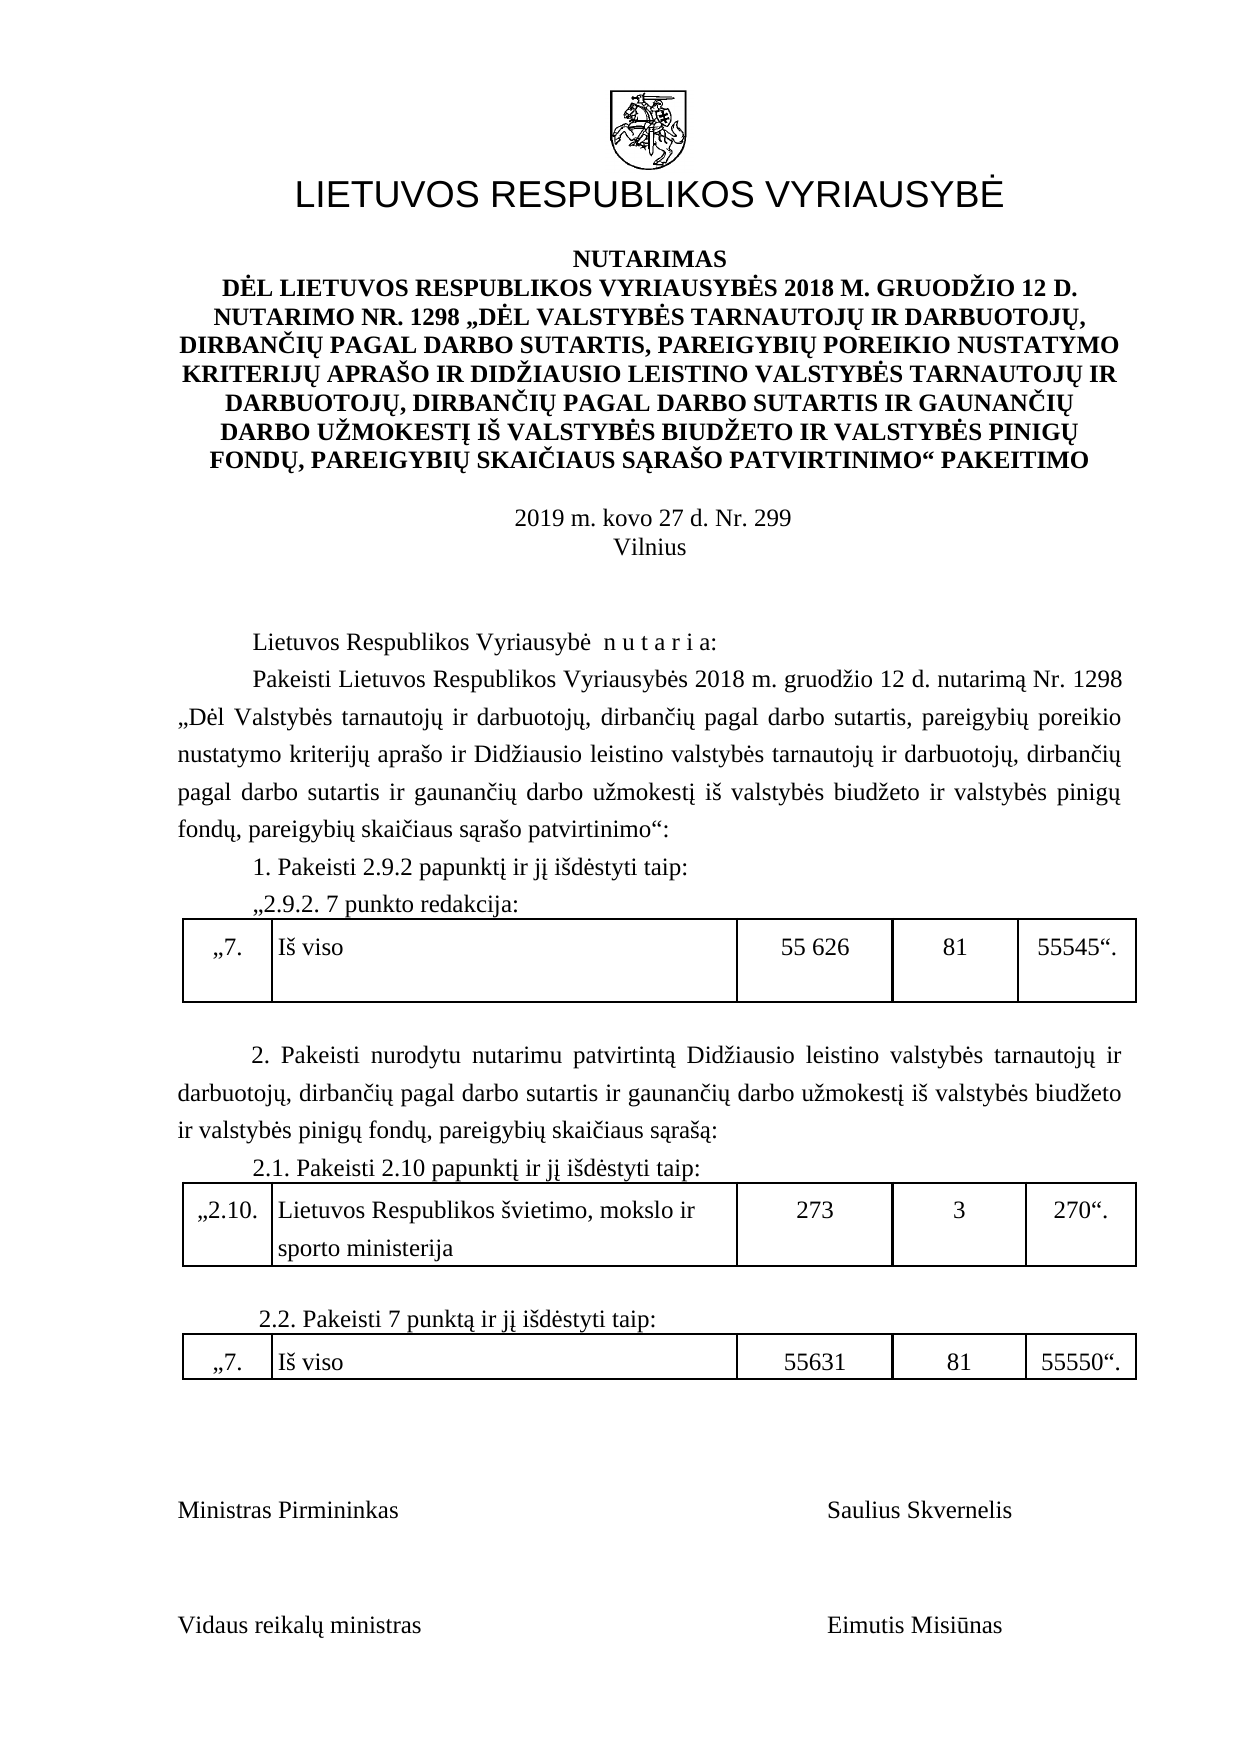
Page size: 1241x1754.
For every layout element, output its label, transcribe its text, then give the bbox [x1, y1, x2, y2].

text 2.2. Pakeisti 7 punktą ir jį išdėstyti taip: [177, 1295, 1122, 1333]
text Lietuvos Respublikos Vyriausybė n u t a r i a: [177, 618, 1122, 655]
text 2. Pakeisti nurodytu nutarimu patvirtintą Didžiausio leistino valstybės tarnautojų ir darbuotojų, dirbančių pagal darbo sutartis ir gaunančių darbo užmokestį iš valstybės biudžeto ir valstybės pinigų fondų, pareigybių skaičiaus sąrašą: [177, 1032, 1122, 1144]
table_header 55 626 [738, 920, 891, 1001]
table_header „7. [184, 1335, 271, 1378]
text DĖL Lietuvos Respublikos Vyriausybės 2018 m. gruodžio 12 d. [177, 273, 1122, 302]
text Pakeisti Lietuvos Respublikos Vyriausybės 2018 m. gruodžio 12 d. nutarimą Nr. 1298 „Dėl Valstybės tarnautojų ir darbuotojų, dirbančių pagal darbo sutartis, pareigybių poreikio nustatymo kriterijų aprašo ir Didžiausio leistino valstybės tarnautojų ir darbuotojų, dirbančių pagal darbo sutartis ir gaunančių darbo užmokestį iš valstybės biudžeto ir valstybės pinigų fondų, pareigybių skaičiaus sąrašo patvirtinimo“: [177, 655, 1122, 843]
table_header „7. [184, 920, 271, 1001]
text Ministras Pirmininkas Saulius Skvernelis [177, 1495, 1122, 1524]
table_header 81 [894, 1335, 1025, 1378]
table_header Lietuvos Respublikos švietimo, mokslo ir sporto ministerija [273, 1184, 736, 1264]
text Vilnius [177, 532, 1122, 560]
text nutarimo Nr. 1298 „Dėl Valstybės tarnautojų ir DARBUOTOJŲ, DIRBANČIŲ PAGAL DARBO SUTARTIS, pareigybių poreikio nustatymo kriterijų APRAŠO ir DIDŽIAUSIO LEISTINO VALSTYBĖS TARNAUTOJŲ IR DARBUOTOJŲ, DIRBANČIŲ PAGAL DARBO SUTARTIS IR GAUNANČIŲ DARBO UŽMOKESTĮ IŠ VALSTYBĖS BIUDŽETO IR VALSTYBĖS PINIGŲ FONDŲ, PAREIGYBIŲ SKAIČIAUS SĄRAŠO PATVIRTINIMO“ PAKEITIMO [177, 302, 1122, 474]
table_header 270“. [1027, 1184, 1135, 1264]
table_header Iš viso [273, 920, 736, 1001]
table_header „2.10. [184, 1184, 271, 1264]
table_header 55545“. [1019, 920, 1135, 1001]
table_header 81 [894, 920, 1017, 1001]
text Lietuvos Respublikos Vyriausybė [177, 172, 1122, 215]
table_header Iš viso [273, 1335, 736, 1378]
table_header 3 [894, 1184, 1025, 1264]
table_header 55550“. [1027, 1335, 1135, 1378]
text 1. Pakeisti 2.9.2 papunktį ir jį išdėstyti taip: [252, 843, 1122, 880]
text „2.9.2. 7 punkto redakcija: [177, 880, 1122, 918]
table_header 273 [738, 1184, 891, 1264]
text nutarimas [177, 244, 1122, 273]
text Vidaus reikalų ministras Eimutis Misiūnas [177, 1610, 1122, 1639]
table_header 55631 [738, 1335, 891, 1378]
text 2.1. Pakeisti 2.10 papunktį ir jį išdėstyti taip: [177, 1144, 1122, 1182]
text 2019 m. kovo 27 d. Nr. 299 [177, 503, 1122, 532]
